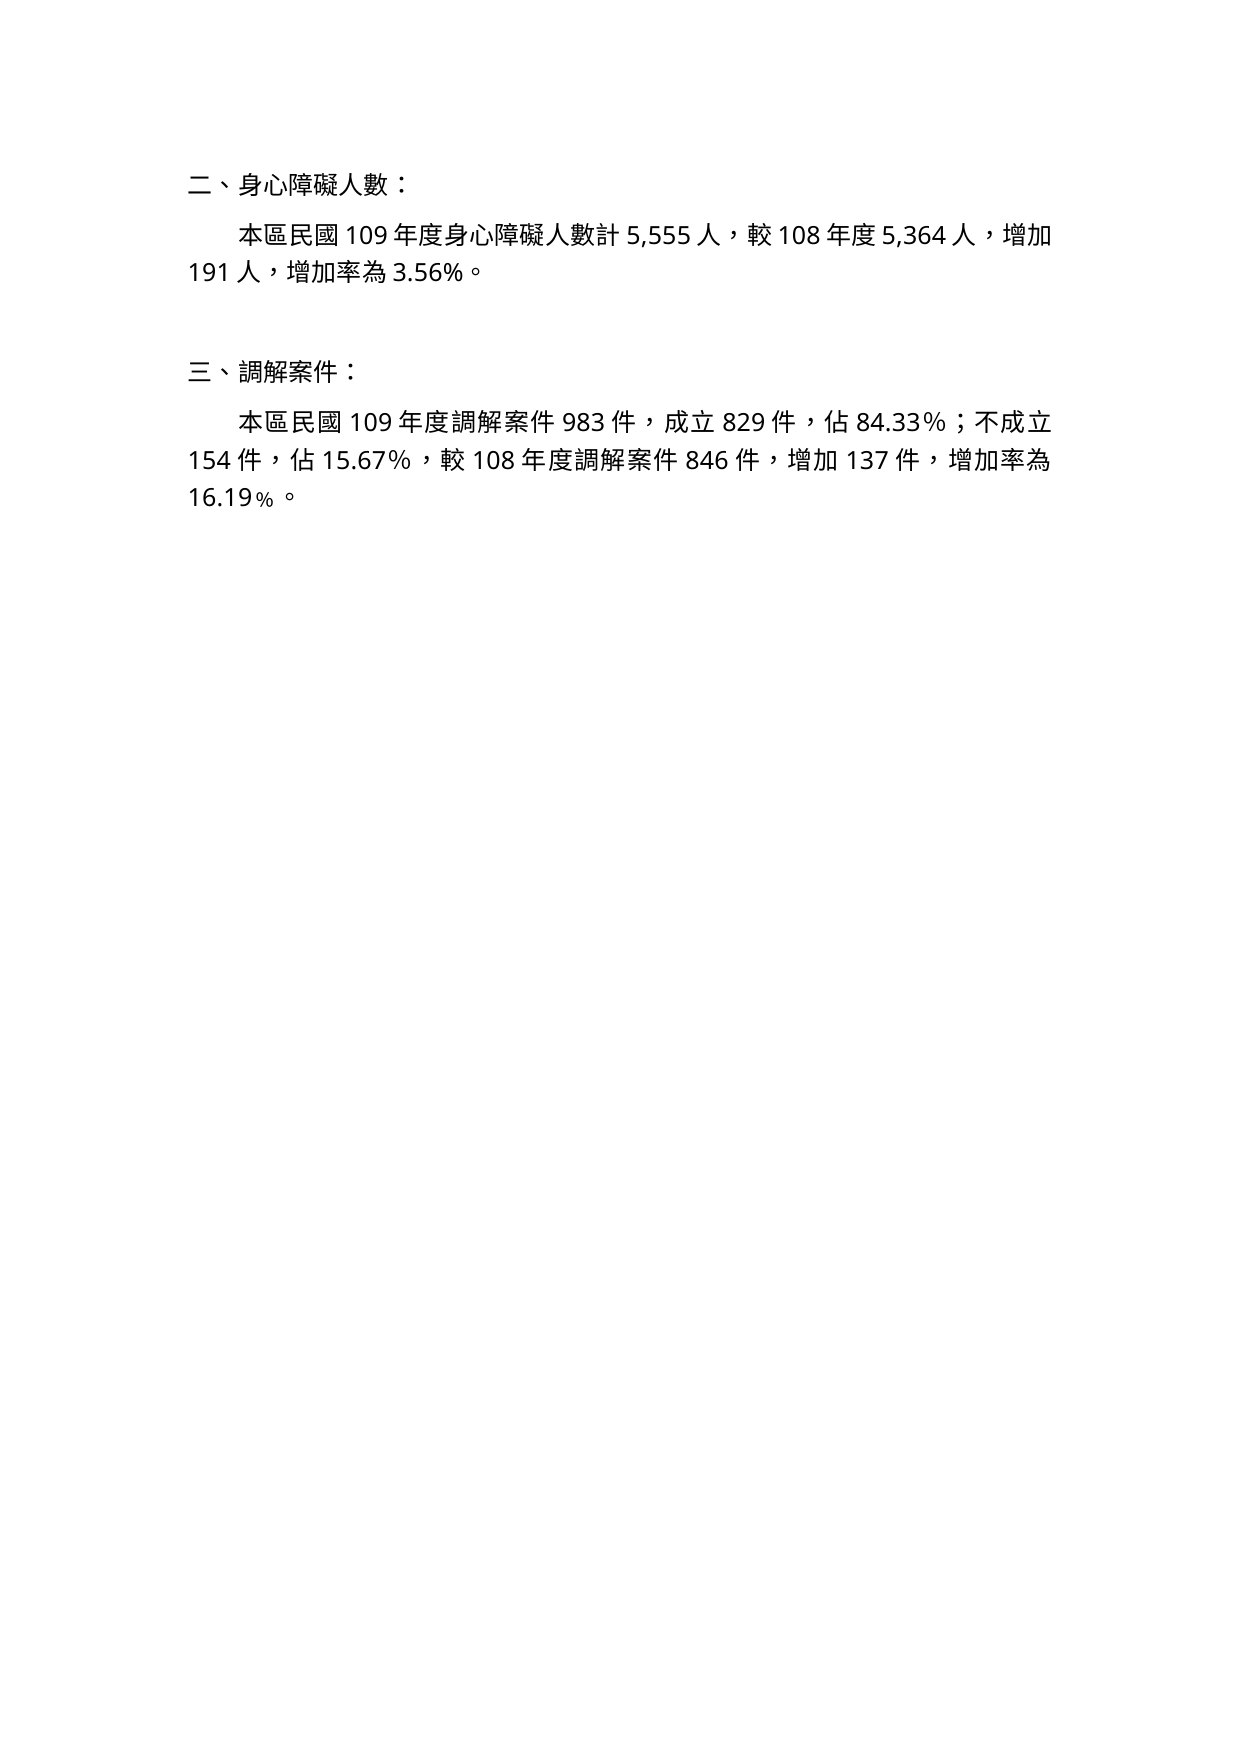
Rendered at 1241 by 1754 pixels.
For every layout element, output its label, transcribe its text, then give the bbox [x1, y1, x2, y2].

text 二、身心障礙人數： [187, 164, 1053, 202]
text 三、調解案件： [187, 352, 1053, 389]
text 本區民國109年度身心障礙人數計5,555人，較108年度5,364人，增加191人，增加率為3.56%。 [187, 214, 1053, 289]
text 本區民國109年度調解案件983件，成立829件，佔84.33％；不成立154件，佔15.67％，較108年度調解案件846件，增加137件，增加率為16.19﹪。 [187, 402, 1053, 514]
